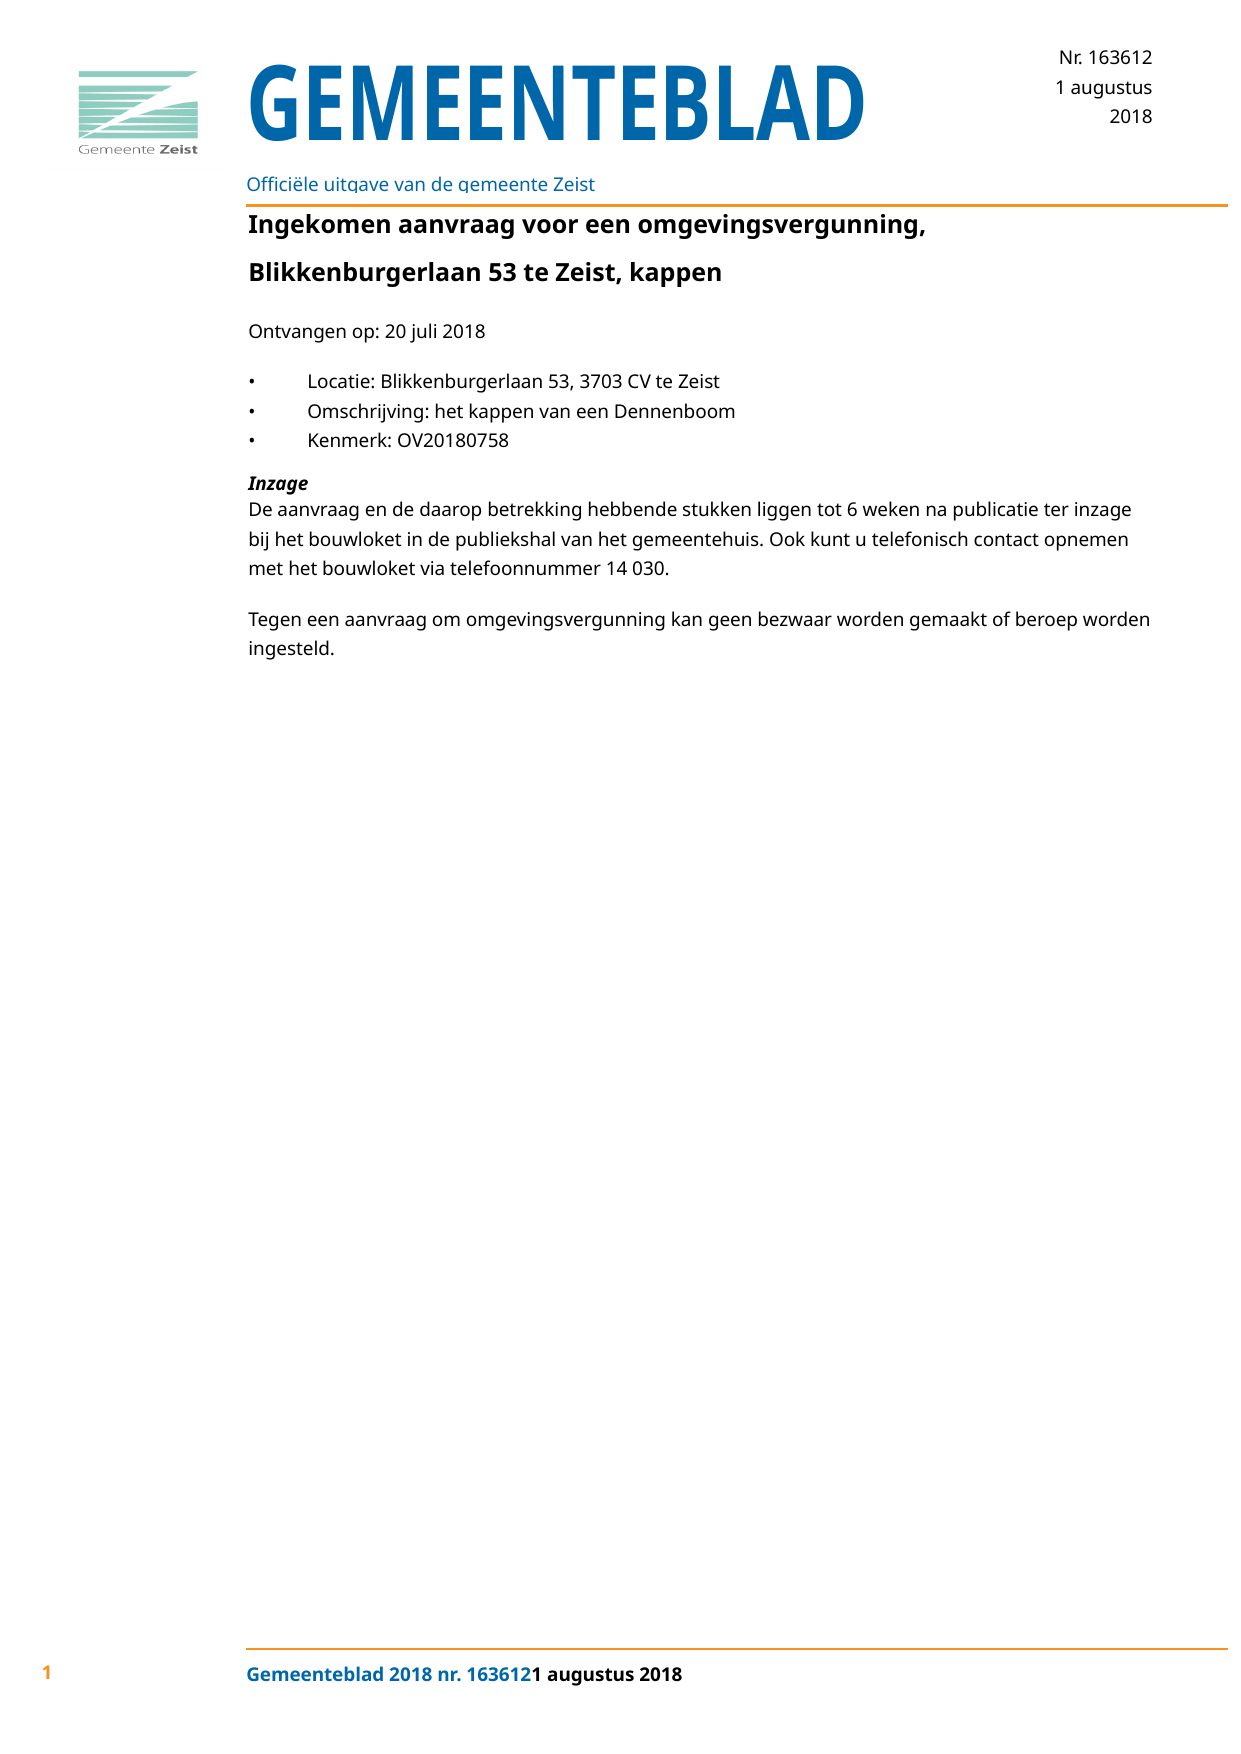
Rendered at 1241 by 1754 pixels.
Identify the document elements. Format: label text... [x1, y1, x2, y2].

text Ingekomen aanvraag voor een omgevingsvergunning, Blikkenburgerlaan 53 te Zeist, kappen [248, 207, 1152, 288]
text Tegen een aanvraag om omgevingsvergunning kan geen bezwaar worden gemaakt of beroep worden ingesteld. [248, 606, 1152, 661]
text Ontvangen op: 20 juli 2018 [248, 318, 1152, 344]
text De aanvraag en de daarop betrekking hebbende stukken liggen tot 6 weken na publicatie ter inzage bij het bouwloket in de publiekshal van het gemeentehuis. Ook kunt u telefonisch contact opnemen met het bouwloket via telefoonnummer 14 030. [248, 496, 1152, 581]
list Kenmerk: OV20180758 [248, 427, 1152, 453]
text Inzage [248, 471, 1152, 496]
picture [41, 47, 231, 172]
list Locatie: Blikkenburgerlaan 53, 3703 CV te Zeist [248, 368, 1152, 394]
list Omschrijving: het kappen van een Dennenboom [248, 398, 1152, 424]
